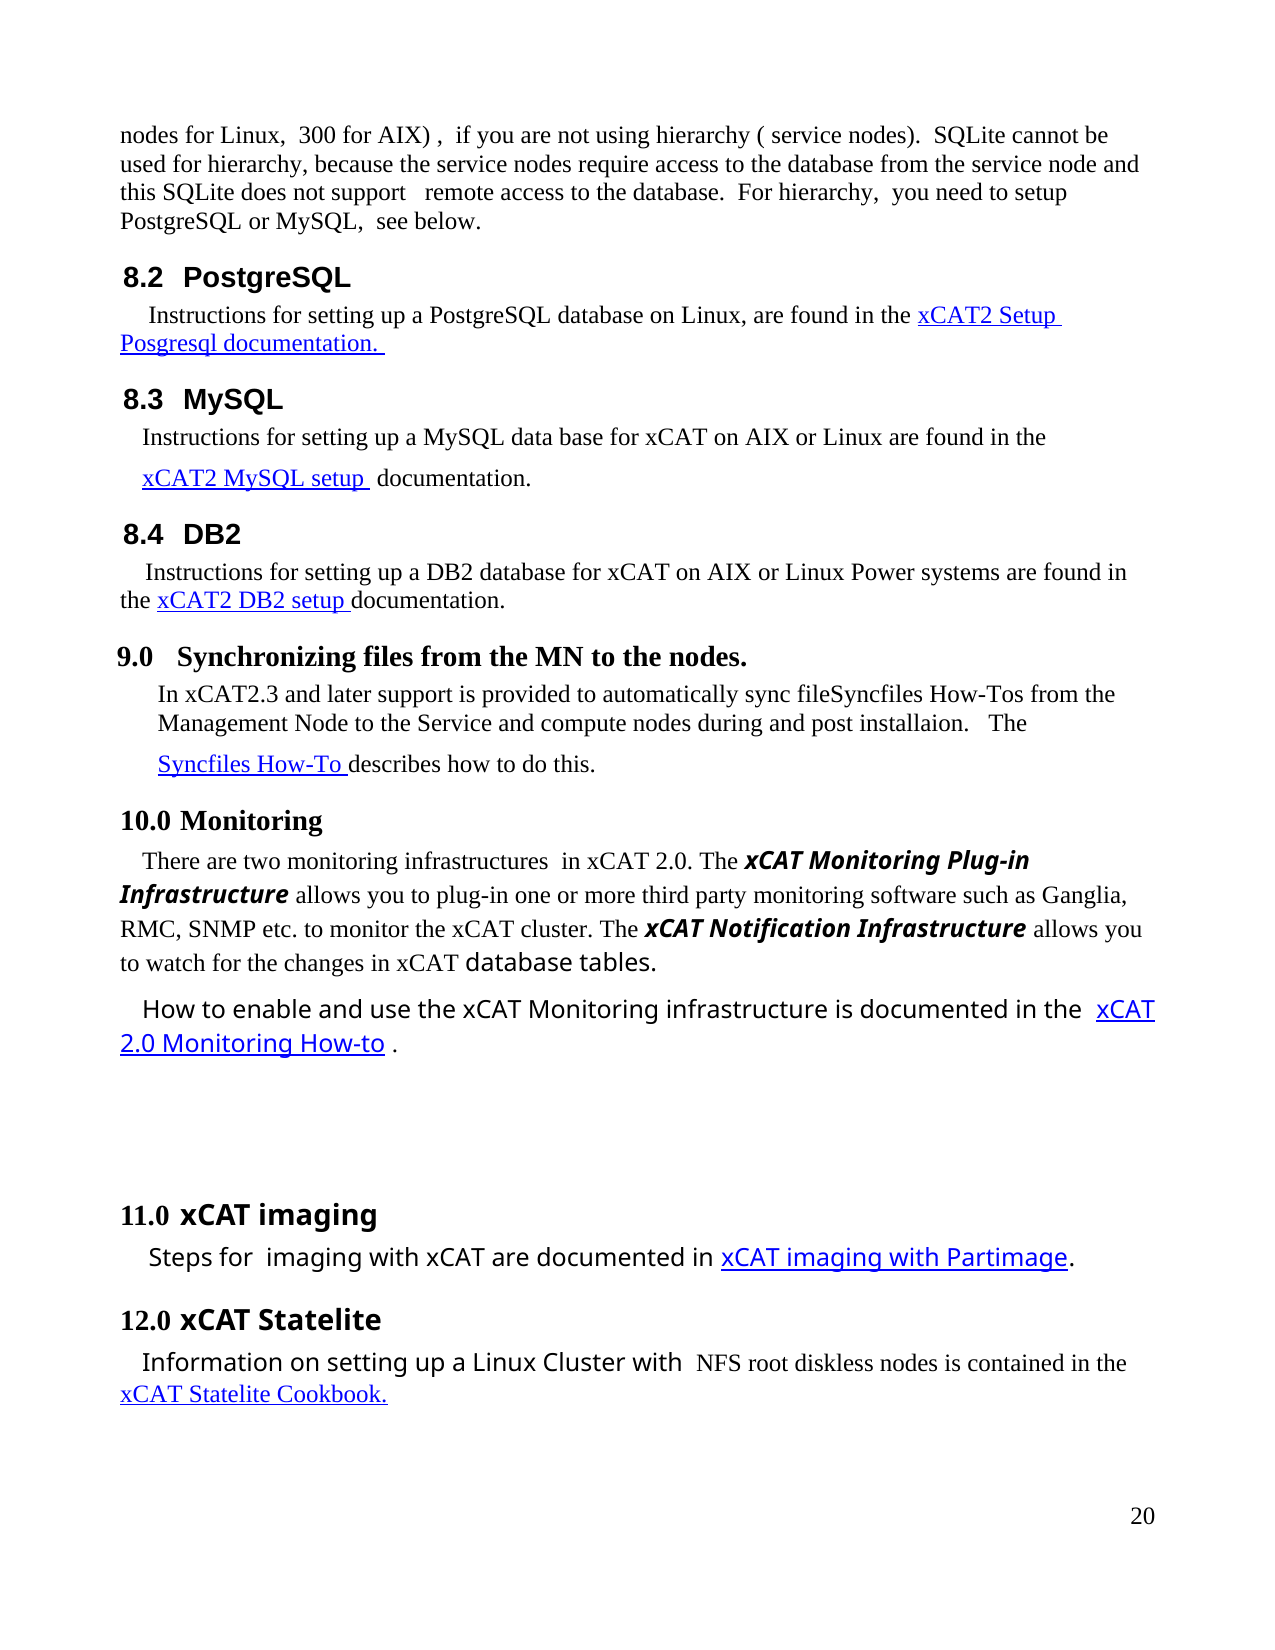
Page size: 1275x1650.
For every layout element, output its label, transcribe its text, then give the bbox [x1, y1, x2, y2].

subtitle PostgreSQL [123, 260, 1155, 293]
text There are two monitoring infrastructures in xCAT 2.0. The xCAT Monitoring Plug-in Infrastructure allows you to plug-in one or more third party monitoring software such as Ganglia, RMC, SNMP etc. to monitor the xCAT cluster. The xCAT Notification Infrastructure allows you to watch for the changes in xCAT database tables. [120, 843, 1155, 979]
subtitle xCAT Statelite [120, 1299, 1155, 1339]
subtitle Monitoring [120, 803, 1155, 836]
text In xCAT2.3 and later support is provided to automatically sync fileSyncfiles How-Tos from the Management Node to the Service and compute nodes during and post installaion. The [157, 679, 1155, 737]
text Instructions for setting up a MySQL data base for xCAT on AIX or Linux are found in the [120, 422, 1155, 451]
text xCAT2 MySQL setup documentation. [120, 463, 1155, 492]
text How to enable and use the xCAT Monitoring infrastructure is documented in the xCAT 2.0 Monitoring How-to . [120, 991, 1155, 1059]
subtitle DB2 [123, 517, 1155, 551]
text Steps for imaging with xCAT are documented in xCAT imaging with Partimage. [120, 1240, 1155, 1274]
subtitle xCAT imaging [120, 1194, 1155, 1234]
text Information on setting up a Linux Cluster with NFS root diskless nodes is contained in the xCAT Statelite Cookbook. [120, 1345, 1155, 1408]
text Syncfiles How-To describes how to do this. [157, 749, 1155, 778]
subtitle MySQL [123, 382, 1155, 416]
subtitle Synchronizing files from the MN to the nodes. [117, 639, 1155, 673]
text Instructions for setting up a PostgreSQL database on Linux, are found in the xCAT2 Setup Posgresql documentation. [120, 300, 1155, 357]
text nodes for Linux, 300 for AIX) , if you are not using hierarchy ( service nodes). SQLite cannot be used for hierarchy, because the service nodes require access to the database from the service node and this SQLite does not support remote access to the database. For hierarchy, you need to setup PostgreSQL or MySQL, see below. [120, 120, 1155, 235]
text Instructions for setting up a DB2 database for xCAT on AIX or Linux Power systems are found in the xCAT2 DB2 setup documentation. [120, 557, 1155, 614]
